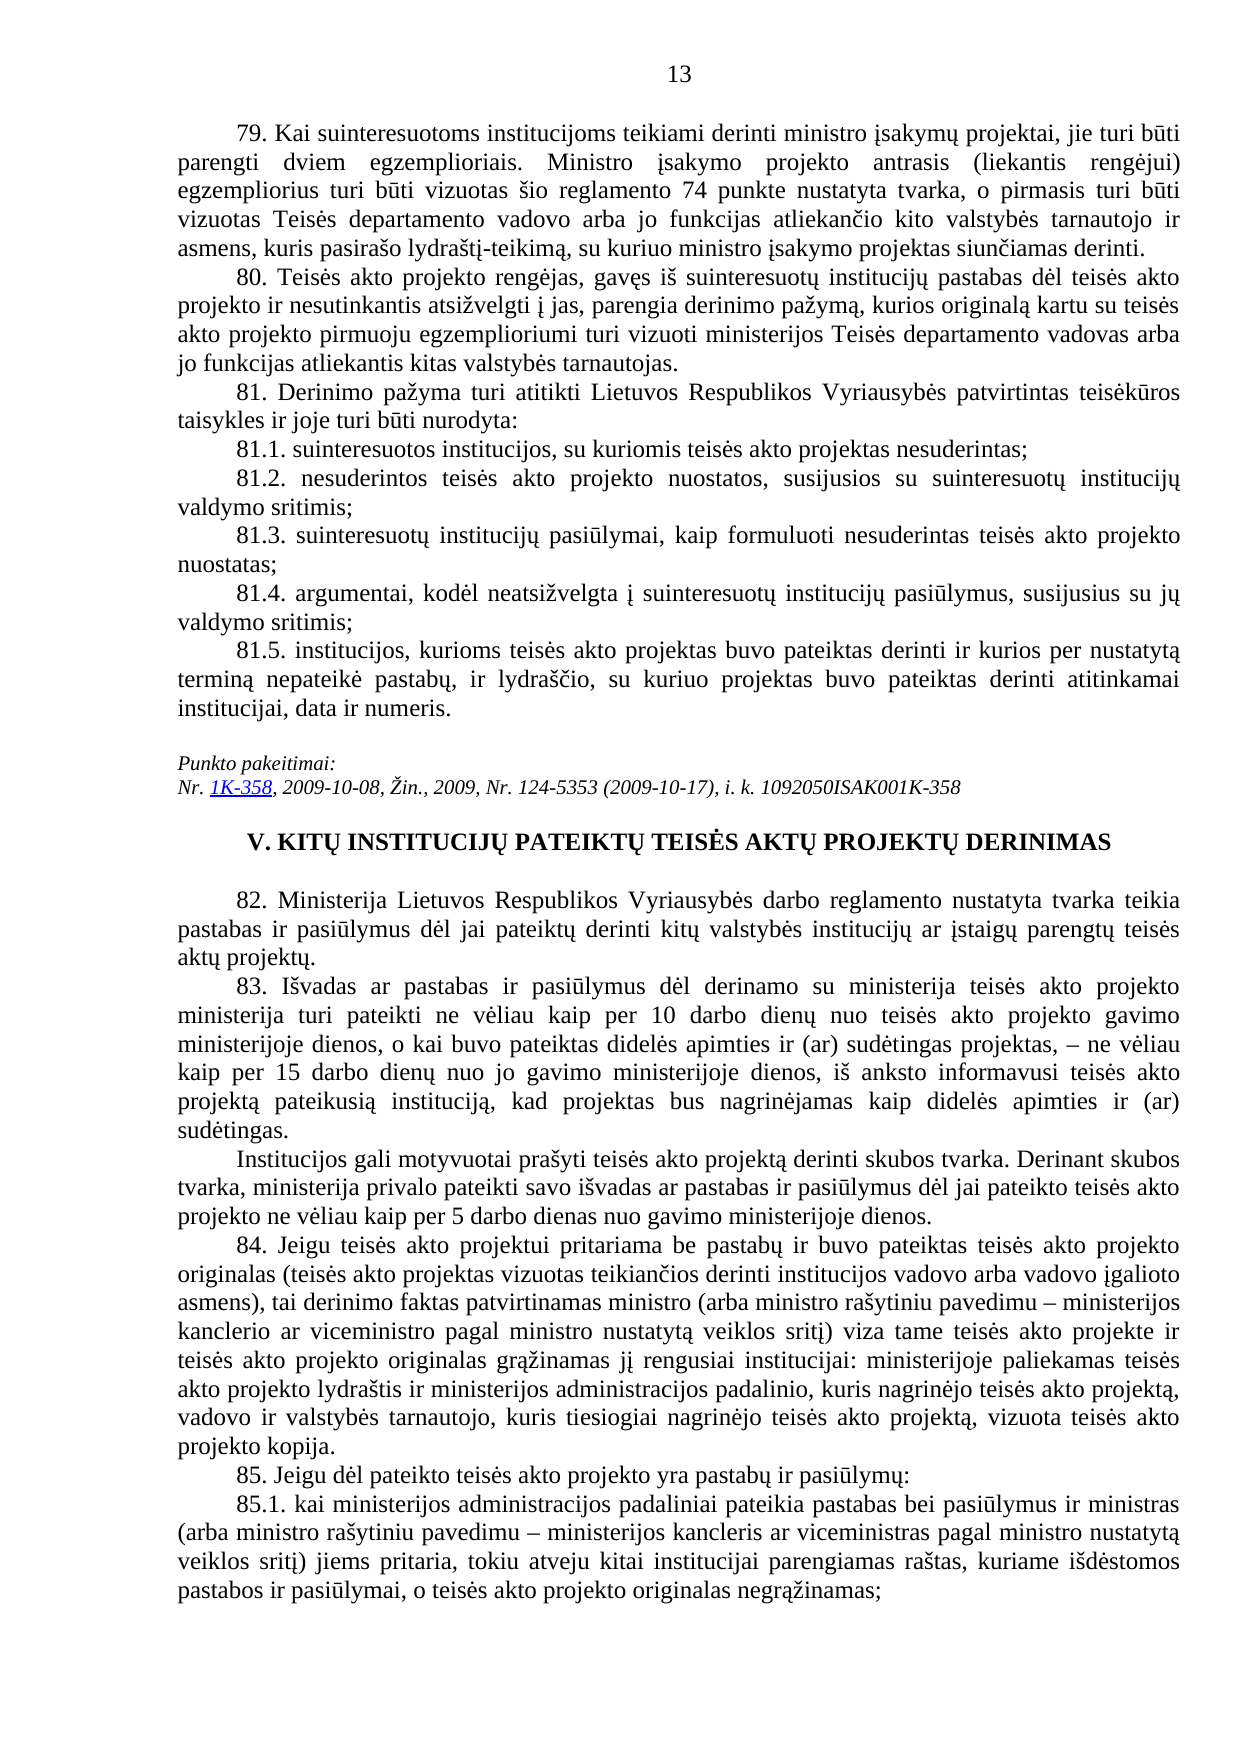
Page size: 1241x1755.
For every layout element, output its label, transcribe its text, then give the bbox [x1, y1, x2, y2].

text Punkto pakeitimai: [177, 751, 1181, 775]
text Nr. 1K-358, 2009-10-08, Žin., 2009, Nr. 124-5353 (2009-10-17), i. k. 1092050ISAK001K-358 [177, 775, 1181, 799]
text 83. Išvadas ar pastabas ir pasiūlymus dėl derinamo su ministerija teisės akto projekto ministerija turi pateikti ne vėliau kaip per 10 darbo dienų nuo teisės akto projekto gavimo ministerijoje dienos, o kai buvo pateiktas didelės apimties ir (ar) sudėtingas projektas, – ne vėliau kaip per 15 darbo dienų nuo jo gavimo ministerijoje dienos, iš anksto informavusi teisės akto projektą pateikusią instituciją, kad projektas bus nagrinėjamas kaip didelės apimties ir (ar) sudėtingas. [177, 971, 1181, 1144]
text 81.5. institucijos, kurioms teisės akto projektas buvo pateiktas derinti ir kurios per nustatytą terminą nepateikė pastabų, ir lydraščio, su kuriuo projektas buvo pateiktas derinti atitinkamai institucijai, data ir numeris. [177, 636, 1181, 722]
text 81.2. nesuderintos teisės akto projekto nuostatos, susijusios su suinteresuotų institucijų valdymo sritimis; [177, 463, 1181, 521]
text 79. Kai suinteresuotoms institucijoms teikiami derinti ministro įsakymų projektai, jie turi būti parengti dviem egzemplioriais. Ministro įsakymo projekto antrasis (liekantis rengėjui) egzempliorius turi būti vizuotas šio reglamento 74 punkte nustatyta tvarka, o pirmasis turi būti vizuotas Teisės departamento vadovo arba jo funkcijas atliekančio kito valstybės tarnautojo ir asmens, kuris pasirašo lydraštį-teikimą, su kuriuo ministro įsakymo projektas siunčiamas derinti. [177, 118, 1181, 262]
text 84. Jeigu teisės akto projektui pritariama be pastabų ir buvo pateiktas teisės akto projekto originalas (teisės akto projektas vizuotas teikiančios derinti institucijos vadovo arba vadovo įgalioto asmens), tai derinimo faktas patvirtinamas ministro (arba ministro rašytiniu pavedimu – ministerijos kanclerio ar viceministro pagal ministro nustatytą veiklos sritį) viza tame teisės akto projekte ir teisės akto projekto originalas grąžinamas jį rengusiai institucijai: ministerijoje paliekamas teisės akto projekto lydraštis ir ministerijos administracijos padalinio, kuris nagrinėjo teisės akto projektą, vadovo ir valstybės tarnautojo, kuris tiesiogiai nagrinėjo teisės akto projektą, vizuota teisės akto projekto kopija. [177, 1230, 1181, 1460]
text 85. Jeigu dėl pateikto teisės akto projekto yra pastabų ir pasiūlymų: [177, 1460, 1181, 1489]
text 85.1. kai ministerijos administracijos padaliniai pateikia pastabas bei pasiūlymus ir ministras (arba ministro rašytiniu pavedimu – ministerijos kancleris ar viceministras pagal ministro nustatytą veiklos sritį) jiems pritaria, tokiu atveju kitai institucijai parengiamas raštas, kuriame išdėstomos pastabos ir pasiūlymai, o teisės akto projekto originalas negrąžinamas; [177, 1489, 1181, 1604]
text 81.4. argumentai, kodėl neatsižvelgta į suinteresuotų institucijų pasiūlymus, susijusius su jų valdymo sritimis; [177, 578, 1181, 636]
text V. KITŲ INSTITUCIJŲ PATEIKTŲ TEISĖS AKTŲ PROJEKTŲ DERINIMAS [177, 827, 1181, 856]
text 80. Teisės akto projekto rengėjas, gavęs iš suinteresuotų institucijų pastabas dėl teisės akto projekto ir nesutinkantis atsižvelgti į jas, parengia derinimo pažymą, kurios originalą kartu su teisės akto projekto pirmuoju egzemplioriumi turi vizuoti ministerijos Teisės departamento vadovas arba jo funkcijas atliekantis kitas valstybės tarnautojas. [177, 262, 1181, 377]
text Institucijos gali motyvuotai prašyti teisės akto projektą derinti skubos tvarka. Derinant skubos tvarka, ministerija privalo pateikti savo išvadas ar pastabas ir pasiūlymus dėl jai pateikto teisės akto projekto ne vėliau kaip per 5 darbo dienas nuo gavimo ministerijoje dienos. [177, 1144, 1181, 1230]
text 81. Derinimo pažyma turi atitikti Lietuvos Respublikos Vyriausybės patvirtintas teisėkūros taisykles ir joje turi būti nurodyta: [177, 377, 1181, 434]
text 81.1. suinteresuotos institucijos, su kuriomis teisės akto projektas nesuderintas; [177, 434, 1181, 463]
text 81.3. suinteresuotų institucijų pasiūlymai, kaip formuluoti nesuderintas teisės akto projekto nuostatas; [177, 521, 1181, 578]
text 82. Ministerija Lietuvos Respublikos Vyriausybės darbo reglamento nustatyta tvarka teikia pastabas ir pasiūlymus dėl jai pateiktų derinti kitų valstybės institucijų ar įstaigų parengtų teisės aktų projektų. [177, 885, 1181, 971]
